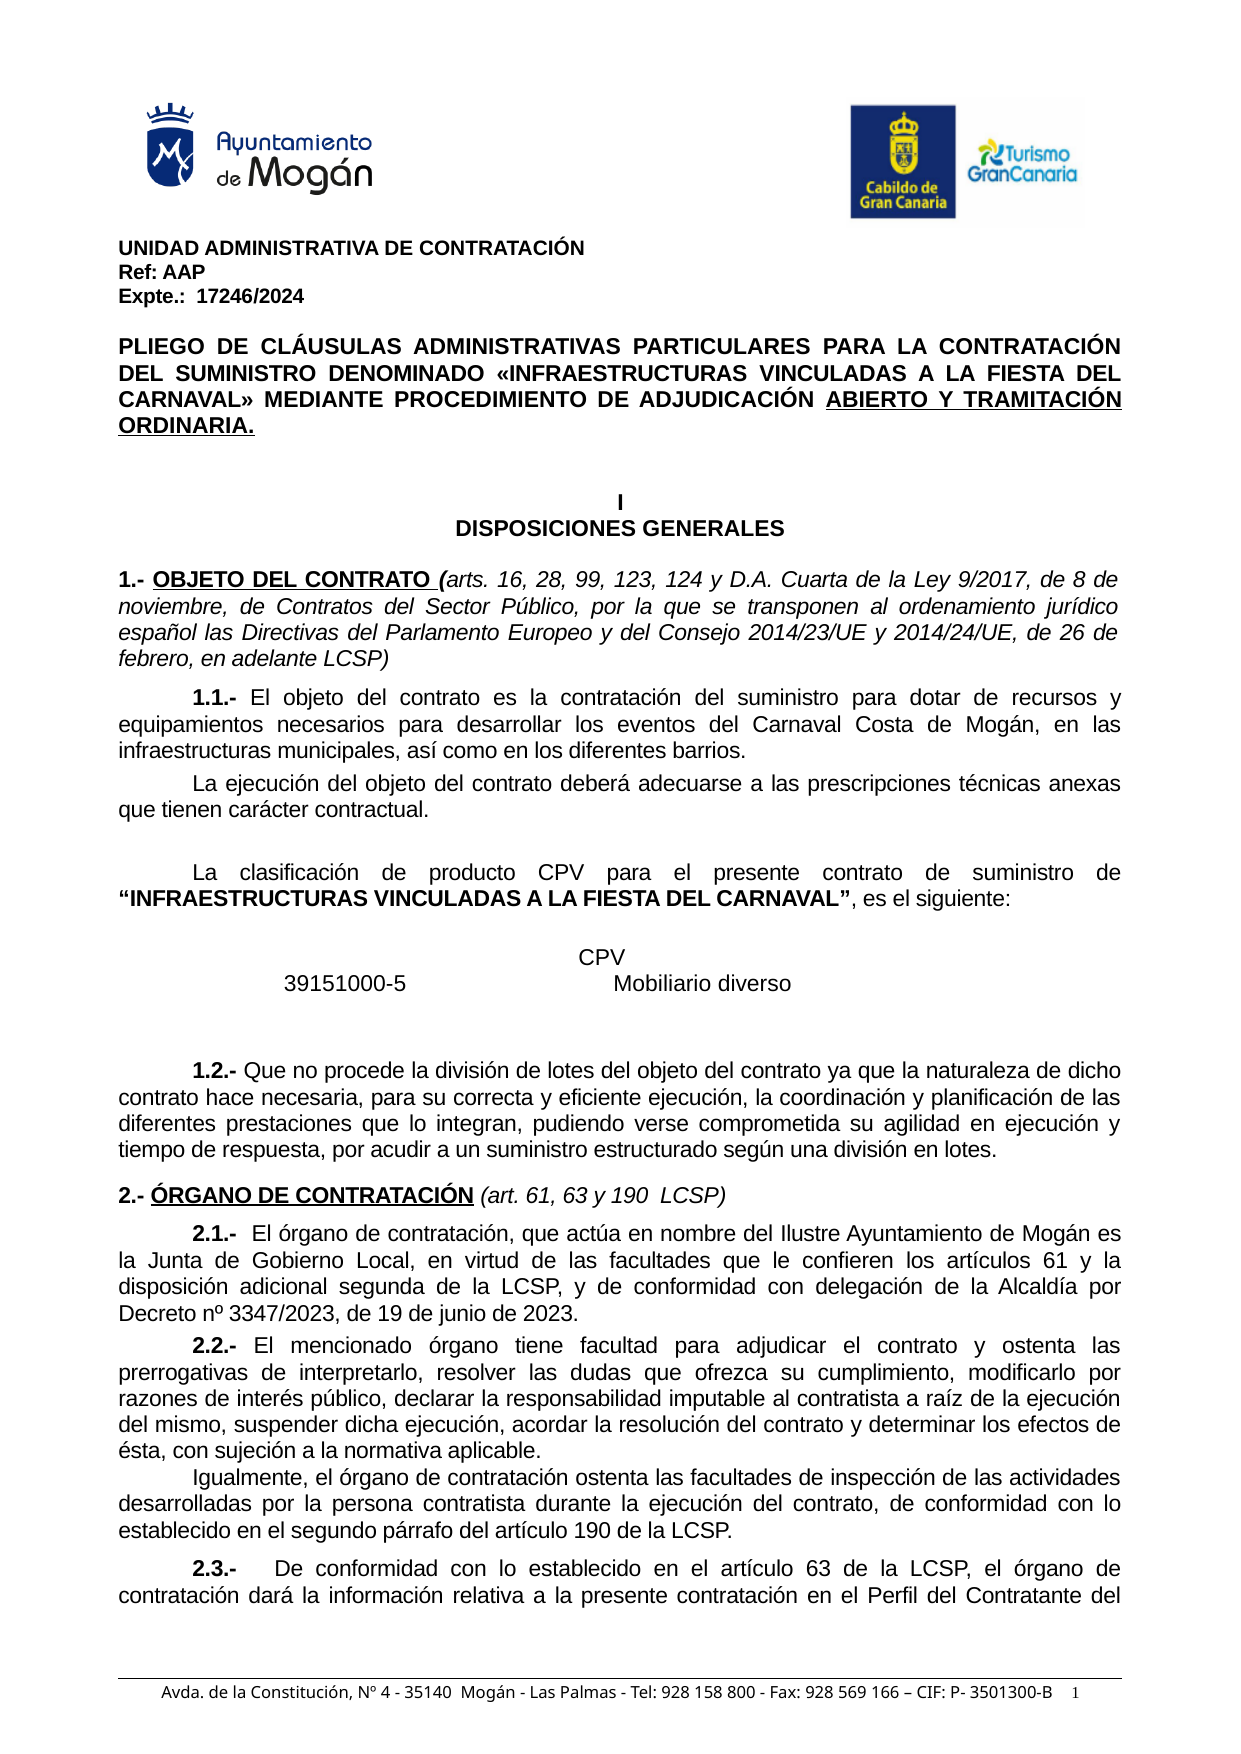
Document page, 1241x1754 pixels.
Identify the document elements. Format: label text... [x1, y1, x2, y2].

text 2.- ÓRGANO DE CONTRATACIÓN (art. 61, 63 y 190 LCSP) [118, 1182, 1122, 1208]
text 2.2.- El mencionado órgano tiene facultad para adjudicar el contrato y ostenta las prerrogativas de interpretarlo, resolver las dudas que ofrezca su cumplimiento, modificarlo por razones de interés público, declarar la responsabilidad imputable al contratista a raíz de la ejecución del mismo, suspender dicha ejecución, acordar la resolución del contrato y determinar los efectos de ésta, con sujeción a la normativa aplicable. [118, 1332, 1122, 1464]
table_cell Mobiliario diverso [443, 970, 956, 997]
text 1.2.- Que no procede la división de lotes del objeto del contrato ya que la naturaleza de dicho contrato hace necesaria, para su correcta y eficiente ejecución, la coordinación y planificación de las diferentes prestaciones que lo integran, pudiendo verse comprometida su agilidad en ejecución y tiempo de respuesta, por acudir a un suministro estructurado según una división en lotes. [118, 1057, 1122, 1163]
picture [846, 97, 1086, 230]
text La ejecución del objeto del contrato deberá adecuarse a las prescripciones técnicas anexas que tienen carácter contractual. [118, 769, 1122, 822]
text 2.1.- El órgano de contratación, que actúa en nombre del Ilustre Ayuntamiento de Mogán es la Junta de Gobierno Local, en virtud de las facultades que le confieren los artículos 61 y la disposición adicional segunda de la LCSP, y de conformidad con delegación de la Alcaldía por Decreto nº 3347/2023, de 19 de junio de 2023. [118, 1220, 1122, 1326]
text Igualmente, el órgano de contratación ostenta las facultades de inspección de las actividades desarrolladas por la persona contratista durante la ejecución del contrato, de conformidad con lo establecido en el segundo párrafo del artículo 190 de la LCSP. [118, 1464, 1122, 1543]
text PLIEGO DE CLÁUSULAS ADMINISTRATIVAS PARTICULARES PARA LA CONTRATACIÓN DEL SUMINISTRO DENOMINADO «INFRAESTRUCTURAS VINCULADAS A LA FIESTA DEL CARNAVAL» MEDIANTE PROCEDIMIENTO DE ADJUDICACIÓN ABIERTO Y TRAMITACIÓN ORDINARIA. [118, 333, 1122, 438]
text 1.1.- El objeto del contrato es la contratación del suministro para dotar de recursos y equipamientos necesarios para desarrollar los eventos del Carnaval Costa de Mogán, en las infraestructuras municipales, así como en los diferentes barrios. [118, 684, 1122, 763]
text Expte.: 17246/2024 [118, 284, 1122, 308]
text La clasificación de producto CPV para el presente contrato de suministro de “INFRAESTRUCTURAS VINCULADAS A LA FIESTA DEL CARNAVAL”, es el siguiente: [118, 859, 1122, 911]
text I [118, 488, 1122, 515]
table_header CPV [247, 944, 956, 970]
text DISPOSICIONES GENERALES [118, 515, 1122, 541]
table_cell 39151000-5 [247, 970, 442, 997]
text 1.- OBJETO DEL CONTRATO (arts. 16, 28, 99, 123, 124 y D.A. Cuarta de la Ley 9/2017, de 8 de noviembre, de Contratos del Sector Público, por la que se transponen al ordenamiento jurídico español las Directivas del Parlamento Europeo y del Consejo 2014/23/UE y 2014/24/UE, de 26 de febrero, en adelante LCSP) [118, 566, 1122, 672]
text 2.3.- De conformidad con lo establecido en el artículo 63 de la LCSP, el órgano de contratación dará la información relativa a la presente contratación en el Perfil del Contratante del [118, 1555, 1122, 1608]
text UNIDAD ADMINISTRATIVA DE CONTRATACIÓN [118, 236, 1122, 260]
text Ref: AAP [118, 260, 1122, 284]
picture [132, 81, 388, 213]
